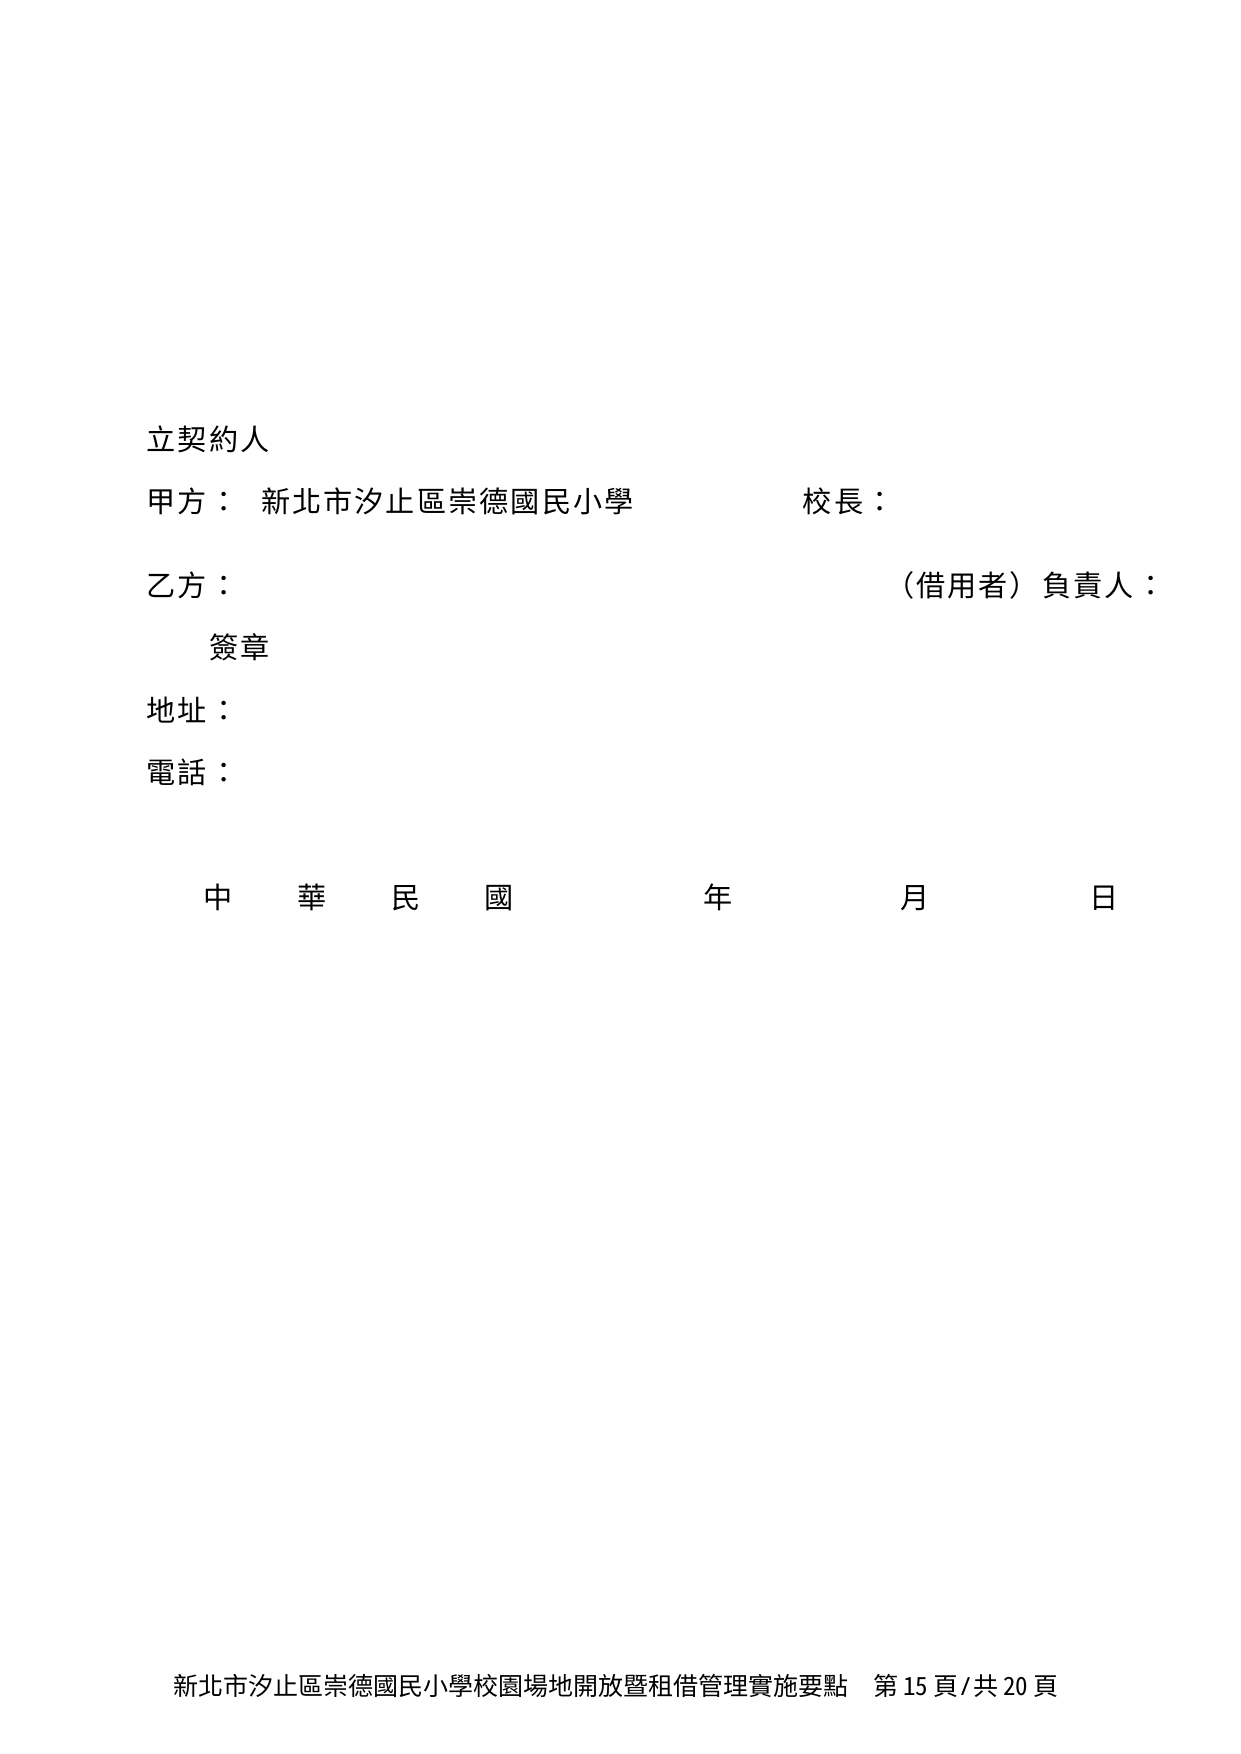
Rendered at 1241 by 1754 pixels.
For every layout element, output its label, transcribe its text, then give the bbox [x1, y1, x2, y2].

text 甲方： 新北市汐止區崇德國民小學 校長： [143, 458, 1177, 521]
text 立契約人 [143, 396, 1177, 458]
text 地址： 電話： [138, 667, 1177, 792]
text 乙方： （借用者）負責人： 簽章 [143, 542, 1177, 667]
text 中 華 民 國 年 月 日 [143, 854, 1177, 917]
